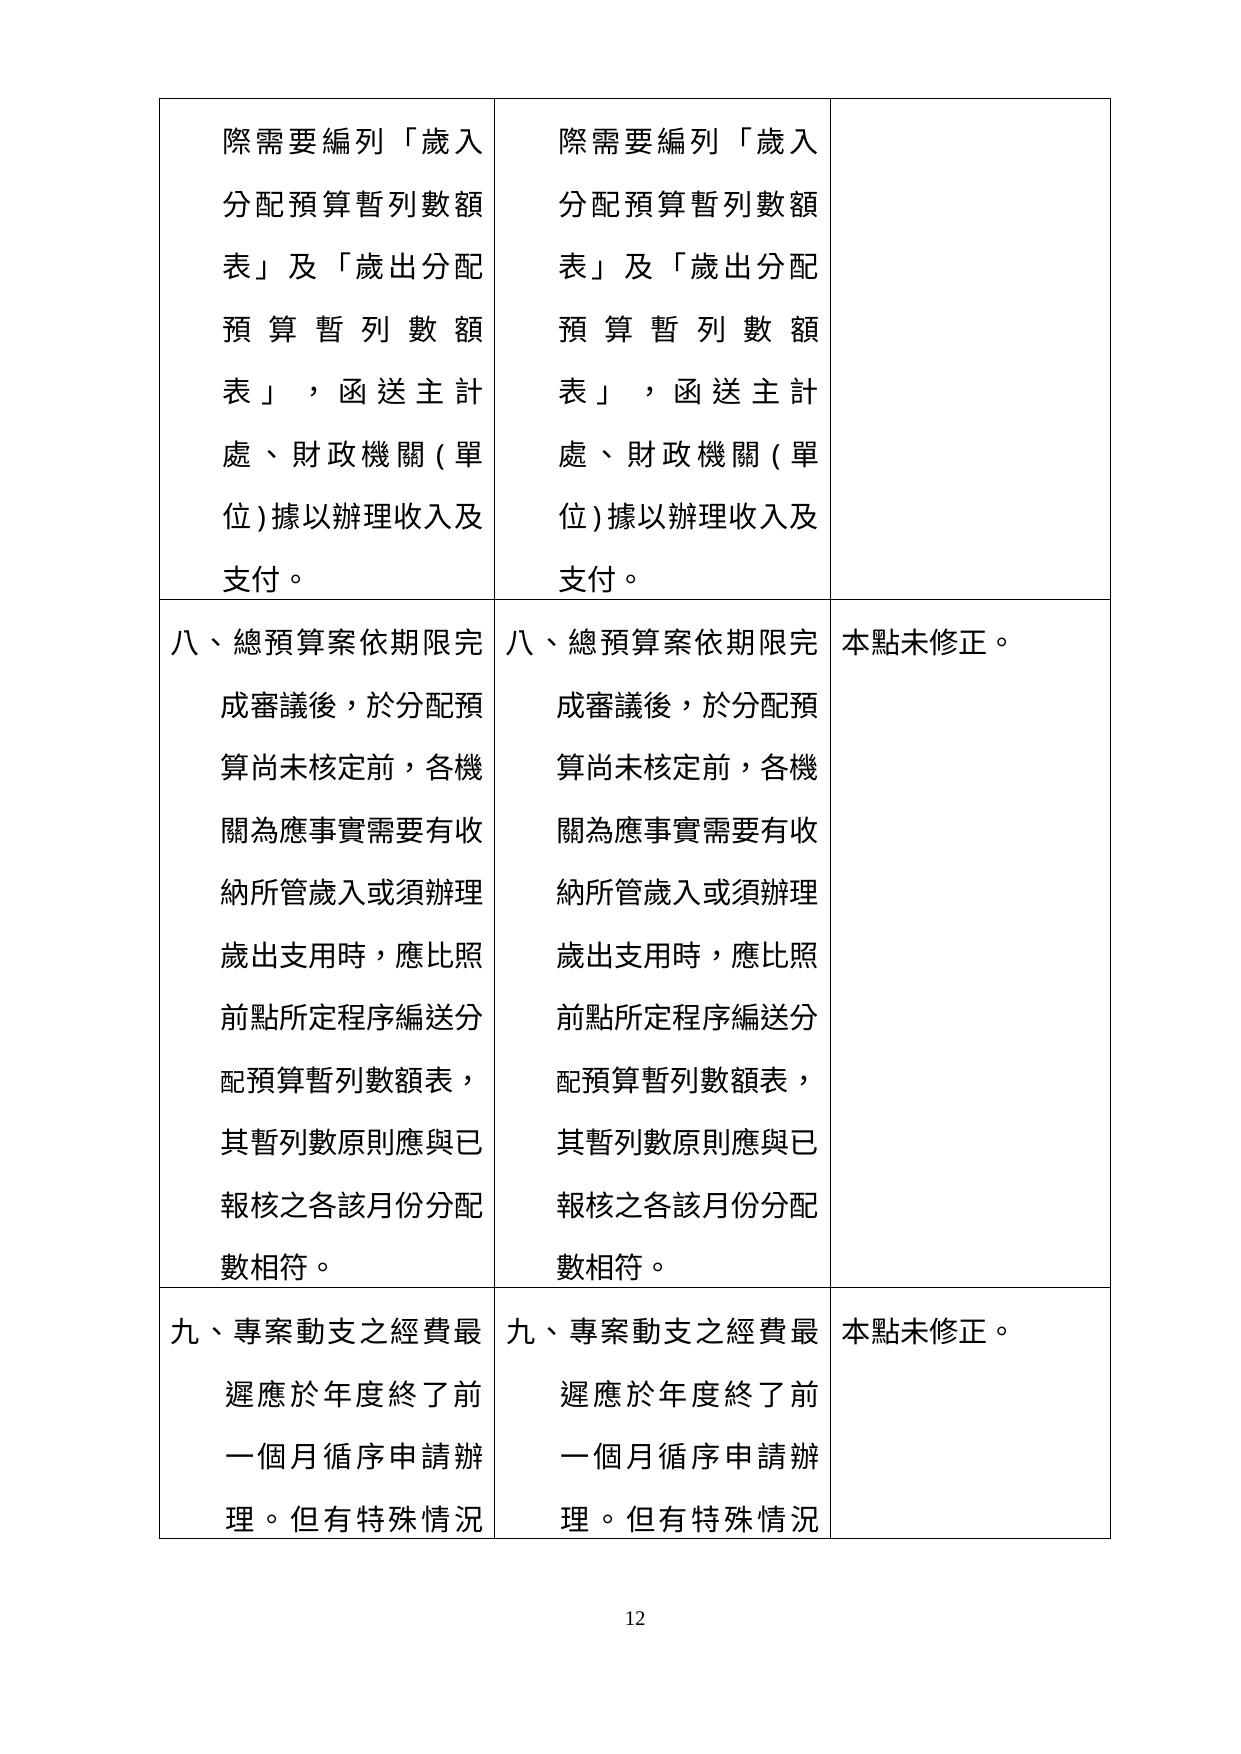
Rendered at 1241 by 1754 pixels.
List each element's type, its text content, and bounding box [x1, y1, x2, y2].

table_cell [831, 99, 1110, 598]
table_cell 八、總預算案依期限完成審議後，於分配預算尚未核定前，各機關為應事實需要有收納所管歲入或須辦理歲出支用時，應比照前點所定程序編送分配預算暫列數額表，其暫列數原則應與已報核之各該月份分配數相符。 [495, 600, 830, 1287]
table_cell 本點未修正。 [831, 1288, 1110, 1538]
table_cell 九、專案動支之經費最遲應於年度終了前一個月循序申請辦理。但有特殊情況 [495, 1288, 830, 1538]
table_cell 九、專案動支之經費最遲應於年度終了前一個月循序申請辦理。但有特殊情況 [160, 1288, 494, 1538]
table_cell 際需要編列「歲入分配預算暫列數額表」及「歲出分配預算暫列數額表」，函送主計處、財政機關(單位)據以辦理收入及支付。 [495, 99, 830, 598]
table_cell 際需要編列「歲入分配預算暫列數額表」及「歲出分配預算暫列數額表」，函送主計處、財政機關(單位)據以辦理收入及支付。 [160, 99, 494, 598]
table_cell 八、總預算案依期限完成審議後，於分配預算尚未核定前，各機關為應事實需要有收納所管歲入或須辦理歲出支用時，應比照前點所定程序編送分配預算暫列數額表，其暫列數原則應與已報核之各該月份分配數相符。 [160, 600, 494, 1287]
table_cell 本點未修正。 [831, 600, 1110, 1287]
